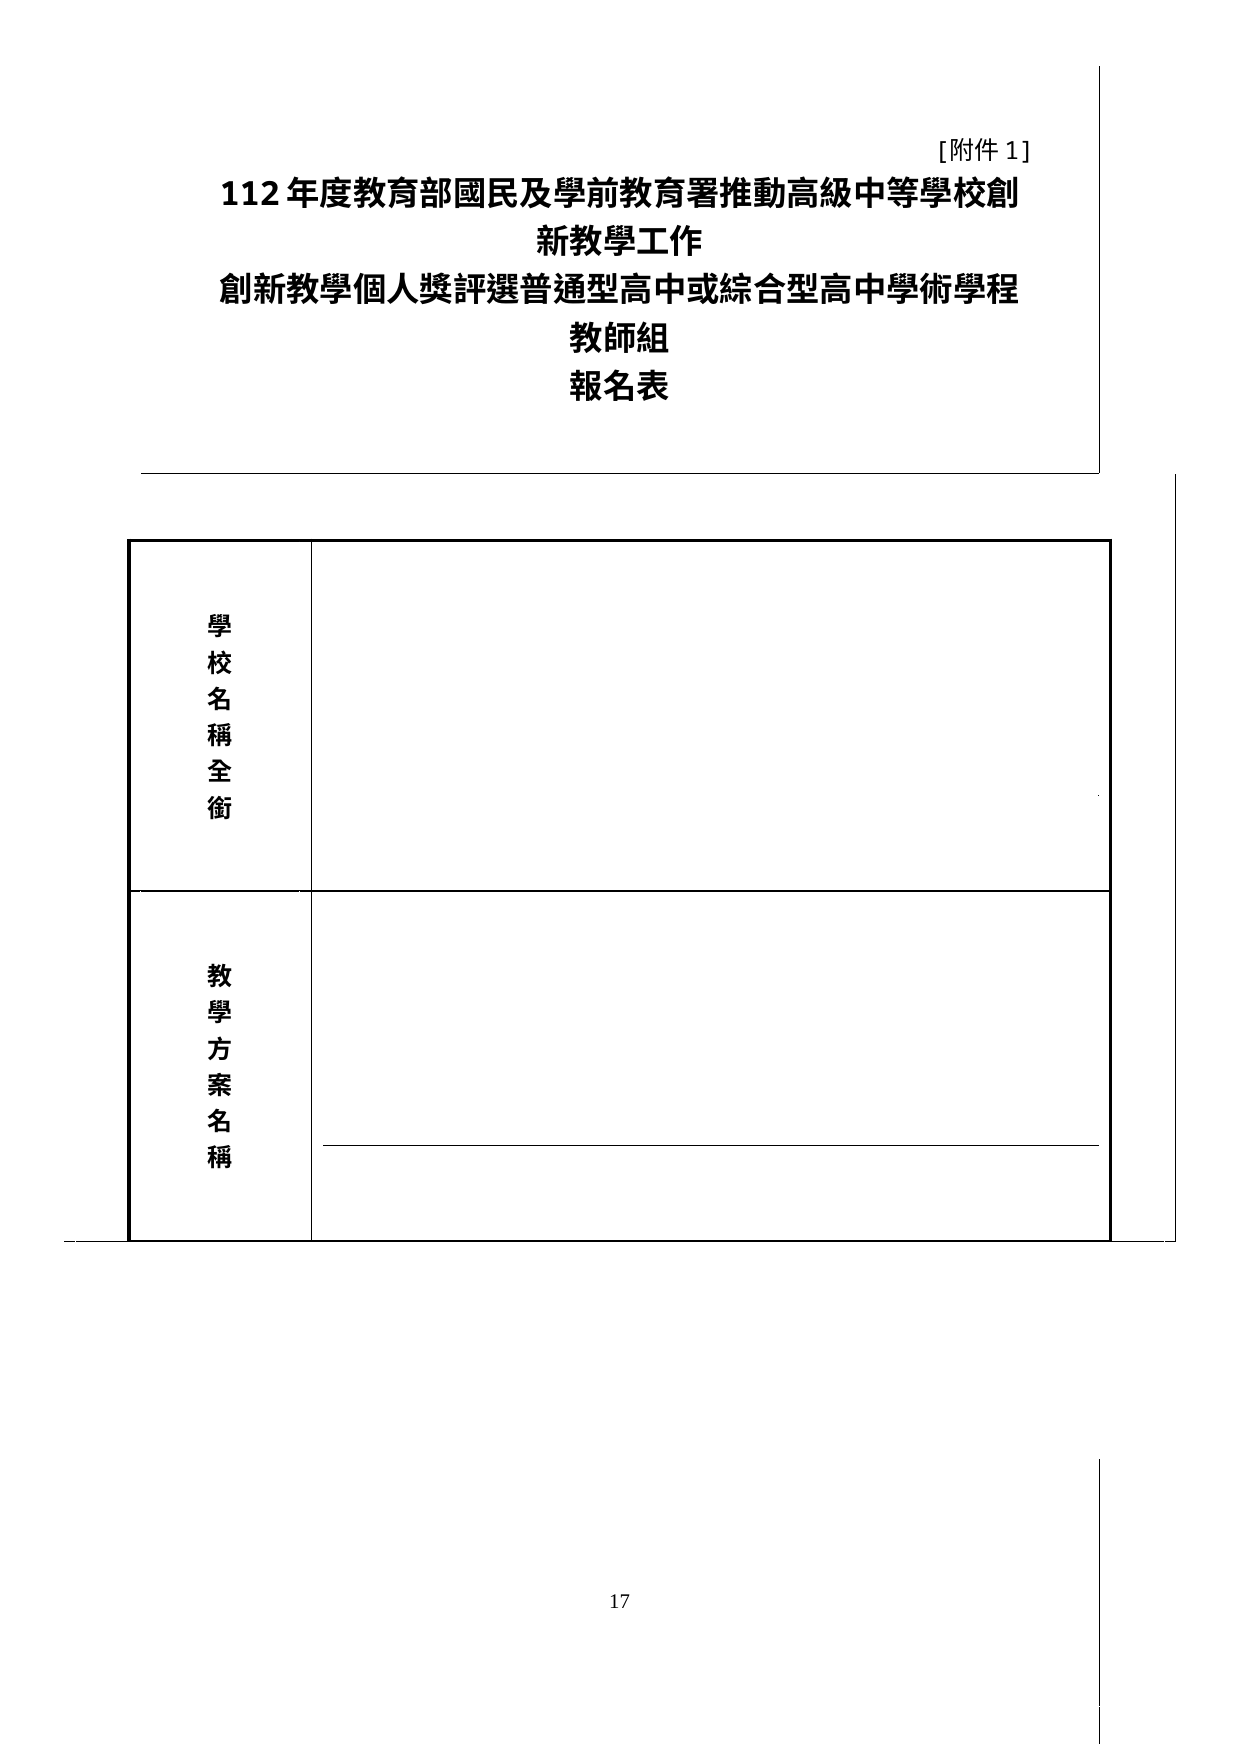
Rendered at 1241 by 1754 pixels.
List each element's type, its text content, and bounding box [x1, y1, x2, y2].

table_cell [300, 892, 311, 1240]
text 報名表 [141, 294, 1098, 472]
table_header [312, 542, 1109, 890]
text [附件1] [141, 66, 1098, 101]
text 112年度教育部國民及學前教育署推動高級中等學校創新教學工作 [141, 101, 1098, 198]
table_header [131, 542, 140, 890]
table_header [300, 542, 311, 890]
table_header 學校名稱全銜 [141, 543, 299, 889]
text 創新教學個人獎評選普通型高中或綜合型高中學術學程教師組 [141, 198, 1098, 294]
table_cell [312, 892, 1109, 1240]
table_cell 教學方案名稱 [141, 893, 299, 1239]
table_cell [131, 892, 140, 1240]
